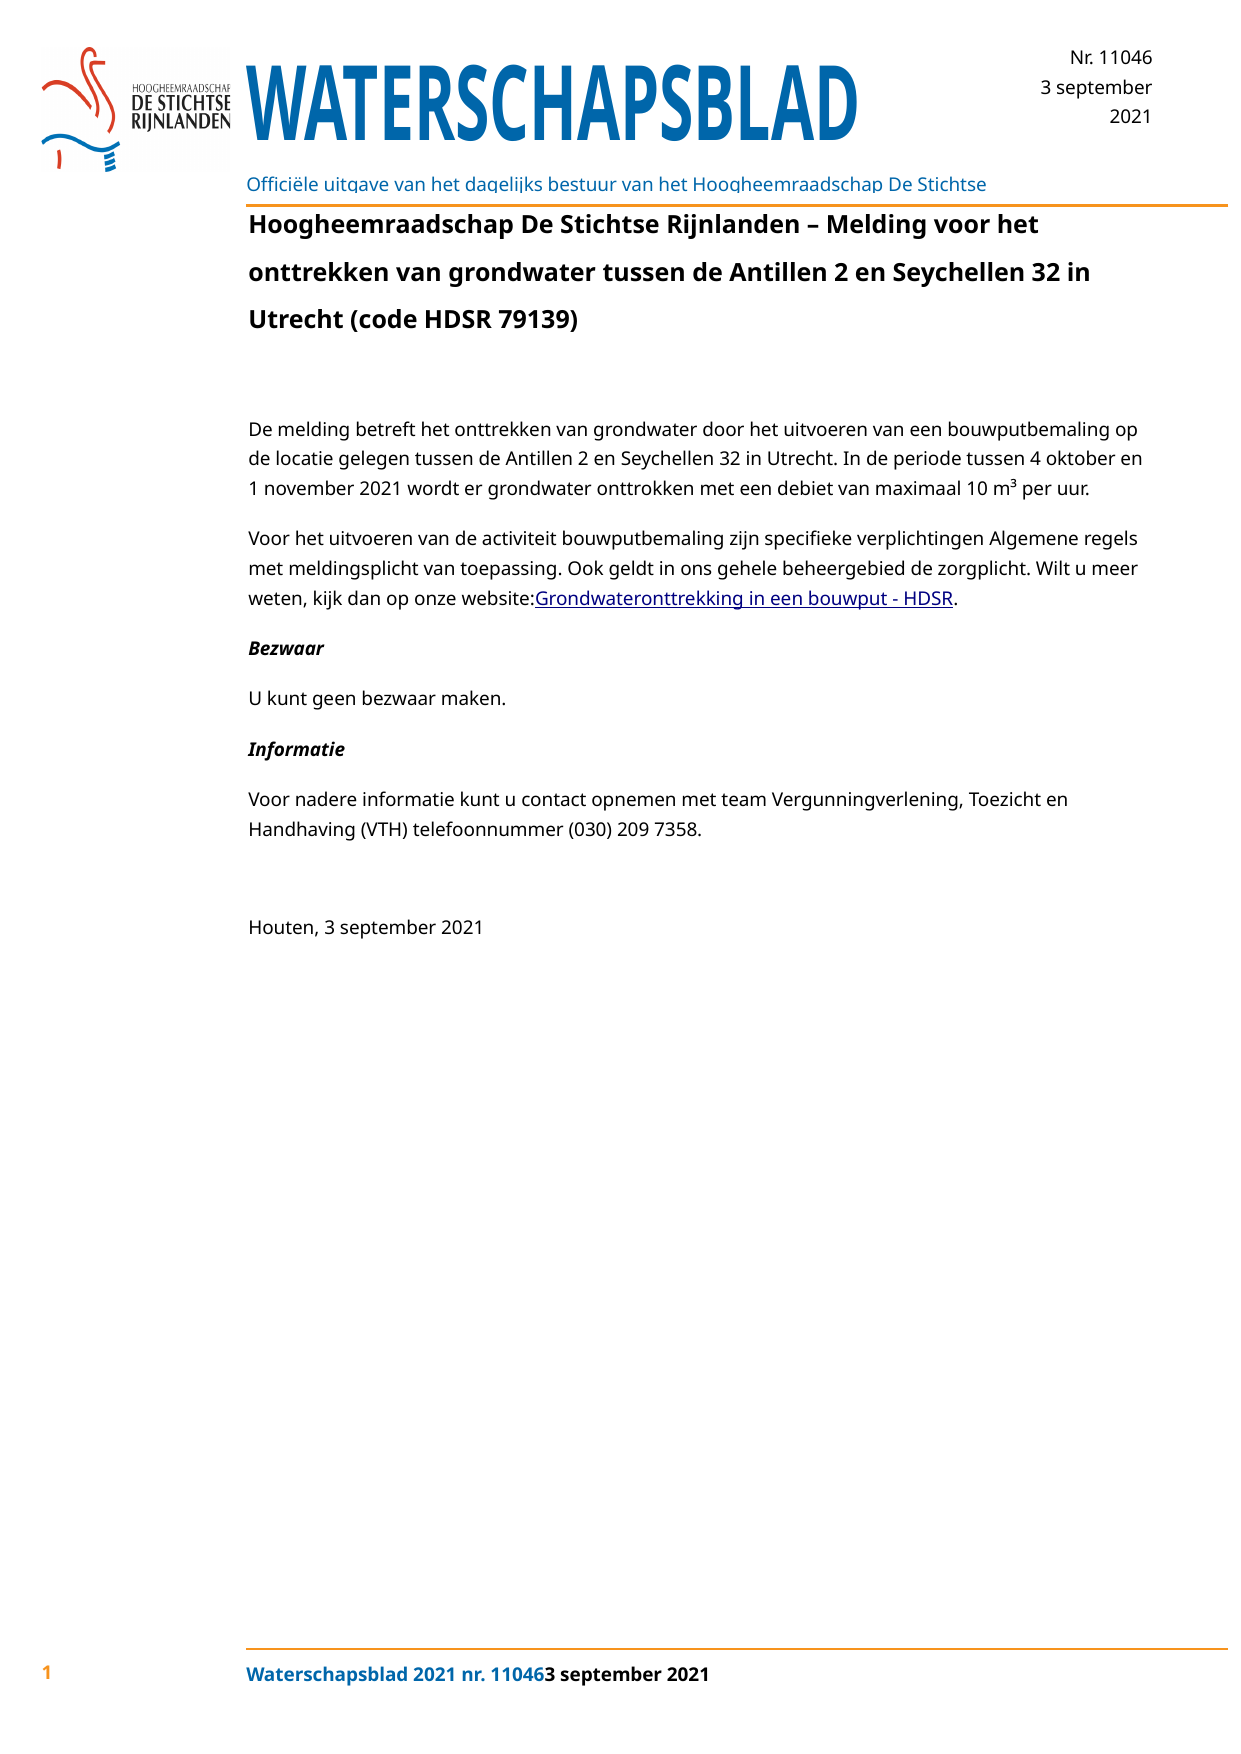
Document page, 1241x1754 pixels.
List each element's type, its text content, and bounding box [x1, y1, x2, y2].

text Informatie [248, 736, 1152, 762]
text Bezwaar [248, 635, 1152, 661]
picture [41, 47, 231, 172]
text U kunt geen bezwaar maken. [248, 686, 1152, 711]
text Hoogheemraadschap De Stichtse Rijnlanden – Melding voor het onttrekken van grondwater tussen de Antillen 2 en Seychellen 32 in Utrecht (code HDSR 79139) [248, 207, 1152, 336]
text De melding betreft het onttrekken van grondwater door het uitvoeren van een bouwputbemaling op de locatie gelegen tussen de Antillen 2 en Seychellen 32 in Utrecht. In de periode tussen 4 oktober en 1 november 2021 wordt er grondwater onttrokken met een debiet van maximaal 10 m³ per uur. [248, 416, 1152, 501]
text Voor het uitvoeren van de activiteit bouwputbemaling zijn specifieke verplichtingen Algemene regels met meldingsplicht van toepassing. Ook geldt in ons gehele beheergebied de zorgplicht. Wilt u meer weten, kijk dan op onze website:Grondwateronttrekking in een bouwput - HDSR. [248, 526, 1152, 610]
text Voor nadere informatie kunt u contact opnemen met team Vergunningverlening, Toezicht en Handhaving (VTH) telefoonnummer (030) 209 7358. [248, 786, 1152, 842]
text Houten, 3 september 2021 [248, 914, 1152, 940]
